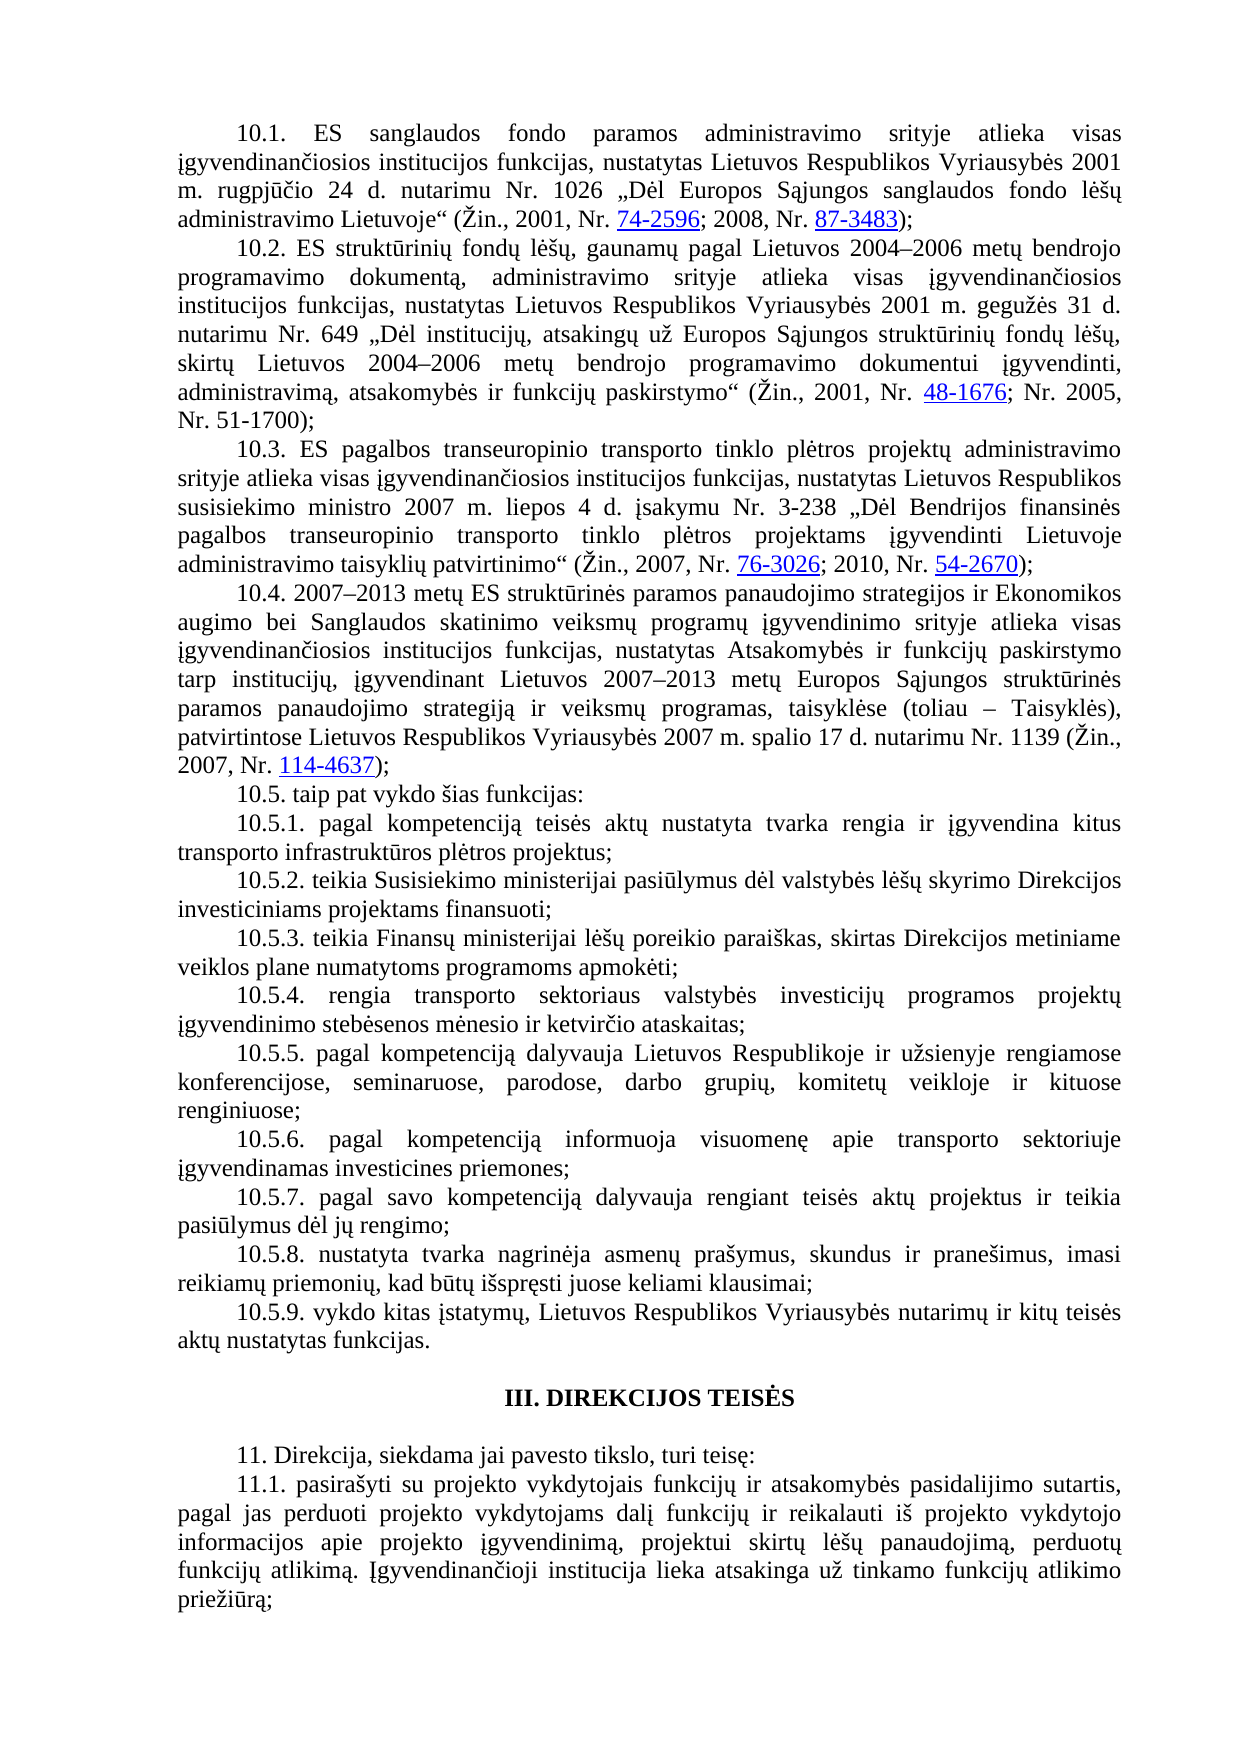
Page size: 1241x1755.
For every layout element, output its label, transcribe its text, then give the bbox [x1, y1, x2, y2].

text 10.5.5. pagal kompetenciją dalyvauja Lietuvos Respublikoje ir užsienyje rengiamose konferencijose, seminaruose, parodose, darbo grupių, komitetų veikloje ir kituose renginiuose; [177, 1038, 1122, 1124]
text 10.1. ES sanglaudos fondo paramos administravimo srityje atlieka visas įgyvendinančiosios institucijos funkcijas, nustatytas Lietuvos Respublikos Vyriausybės 2001 m. rugpjūčio 24 d. nutarimu Nr. 1026 „Dėl Europos Sąjungos sanglaudos fondo lėšų administravimo Lietuvoje“ (Žin., 2001, Nr. 74-2596; 2008, Nr. 87-3483); [177, 118, 1122, 233]
text 10.5. taip pat vykdo šias funkcijas: [177, 779, 1122, 808]
text 10.5.2. teikia Susisiekimo ministerijai pasiūlymus dėl valstybės lėšų skyrimo Direkcijos investiciniams projektams finansuoti; [177, 866, 1122, 923]
text 10.5.4. rengia transporto sektoriaus valstybės investicijų programos projektų įgyvendinimo stebėsenos mėnesio ir ketvirčio ataskaitas; [177, 981, 1122, 1038]
text 11. Direkcija, siekdama jai pavesto tikslo, turi teisę: [177, 1441, 1122, 1469]
text III. DIREKCIJOS TEISĖS [177, 1383, 1122, 1412]
text 10.5.7. pagal savo kompetenciją dalyvauja rengiant teisės aktų projektus ir teikia pasiūlymus dėl jų rengimo; [177, 1182, 1122, 1239]
text 10.5.8. nustatyta tvarka nagrinėja asmenų prašymus, skundus ir pranešimus, imasi reikiamų priemonių, kad būtų išspręsti juose keliami klausimai; [177, 1239, 1122, 1297]
text 10.5.9. vykdo kitas įstatymų, Lietuvos Respublikos Vyriausybės nutarimų ir kitų teisės aktų nustatytas funkcijas. [177, 1297, 1122, 1354]
text 11.1. pasirašyti su projekto vykdytojais funkcijų ir atsakomybės pasidalijimo sutartis, pagal jas perduoti projekto vykdytojams dalį funkcijų ir reikalauti iš projekto vykdytojo informacijos apie projekto įgyvendinimą, projektui skirtų lėšų panaudojimą, perduotų funkcijų atlikimą. Įgyvendinančioji institucija lieka atsakinga už tinkamo funkcijų atlikimo priežiūrą; [177, 1469, 1122, 1613]
text 10.2. ES struktūrinių fondų lėšų, gaunamų pagal Lietuvos 2004–2006 metų bendrojo programavimo dokumentą, administravimo srityje atlieka visas įgyvendinančiosios institucijos funkcijas, nustatytas Lietuvos Respublikos Vyriausybės 2001 m. gegužės 31 d. nutarimu Nr. 649 „Dėl institucijų, atsakingų už Europos Sąjungos struktūrinių fondų lėšų, skirtų Lietuvos 2004–2006 metų bendrojo programavimo dokumentui įgyvendinti, administravimą, atsakomybės ir funkcijų paskirstymo“ (Žin., 2001, Nr. 48-1676; Nr. 2005, Nr. 51-1700); [177, 233, 1122, 434]
text 10.5.3. teikia Finansų ministerijai lėšų poreikio paraiškas, skirtas Direkcijos metiniame veiklos plane numatytoms programoms apmokėti; [177, 923, 1122, 981]
text 10.5.1. pagal kompetenciją teisės aktų nustatyta tvarka rengia ir įgyvendina kitus transporto infrastruktūros plėtros projektus; [177, 808, 1122, 866]
text 10.3. ES pagalbos transeuropinio transporto tinklo plėtros projektų administravimo srityje atlieka visas įgyvendinančiosios institucijos funkcijas, nustatytas Lietuvos Respublikos susisiekimo ministro 2007 m. liepos 4 d. įsakymu Nr. 3-238 „Dėl Bendrijos finansinės pagalbos transeuropinio transporto tinklo plėtros projektams įgyvendinti Lietuvoje administravimo taisyklių patvirtinimo“ (Žin., 2007, Nr. 76-3026; 2010, Nr. 54-2670); [177, 434, 1122, 578]
text 10.5.6. pagal kompetenciją informuoja visuomenę apie transporto sektoriuje įgyvendinamas investicines priemones; [177, 1124, 1122, 1182]
text 10.4. 2007–2013 metų ES struktūrinės paramos panaudojimo strategijos ir Ekonomikos augimo bei Sanglaudos skatinimo veiksmų programų įgyvendinimo srityje atlieka visas įgyvendinančiosios institucijos funkcijas, nustatytas Atsakomybės ir funkcijų paskirstymo tarp institucijų, įgyvendinant Lietuvos 2007–2013 metų Europos Sąjungos struktūrinės paramos panaudojimo strategiją ir veiksmų programas, taisyklėse (toliau – Taisyklės), patvirtintose Lietuvos Respublikos Vyriausybės 2007 m. spalio 17 d. nutarimu Nr. 1139 (Žin., 2007, Nr. 114-4637); [177, 578, 1122, 779]
